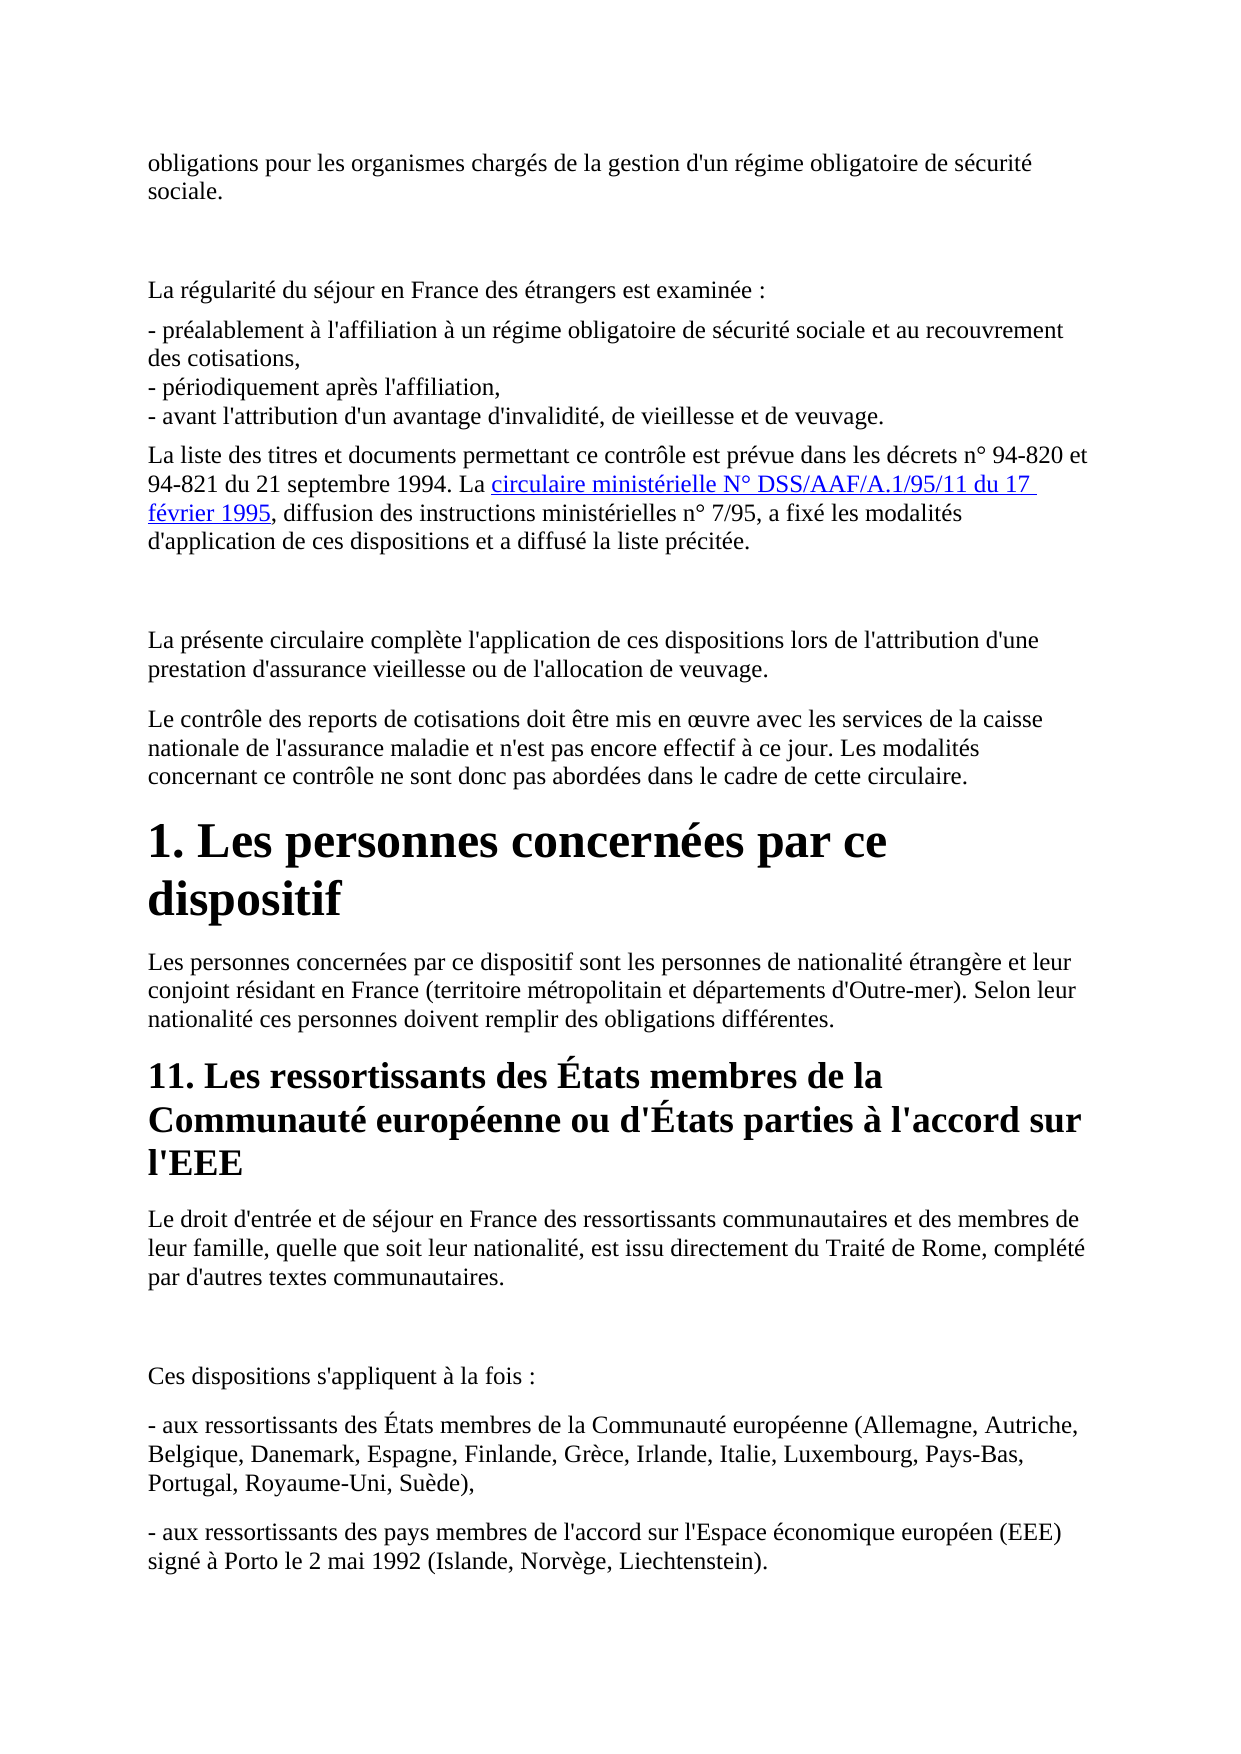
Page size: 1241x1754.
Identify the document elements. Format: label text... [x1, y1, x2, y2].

text - avant l'attribution d'un avantage d'invalidité, de vieillesse et de veuvage. [148, 401, 1093, 430]
text - aux ressortissants des États membres de la Communauté européenne (Allemagne, Autriche, Belgique, Danemark, Espagne, Finlande, Grèce, Irlande, Italie, Luxembourg, Pays-Bas, Portugal, Royaume-Uni, Suède), [148, 1410, 1093, 1497]
text obligations pour les organismes chargés de la gestion d'un régime obligatoire de sécurité sociale. [148, 148, 1093, 205]
text - aux ressortissants des pays membres de l'accord sur l'Espace économique européen (EEE) signé à Porto le 2 mai 1992 (Islande, Norvège, Liechtenstein). [148, 1517, 1093, 1575]
text Ces dispositions s'appliquent à la fois : [148, 1361, 1093, 1389]
text La régularité du séjour en France des étrangers est examinée : [148, 276, 1093, 304]
text Le contrôle des reports de cotisations doit être mis en œuvre avec les services de la caisse nationale de l'assurance maladie et n'est pas encore effectif à ce jour. Les modalités concernant ce contrôle ne sont donc pas abordées dans le cadre de cette circulaire. [148, 704, 1093, 790]
text 11. Les ressortissants des États membres de la Communauté européenne ou d'États parties à l'accord sur l'EEE [148, 1054, 1093, 1183]
text La liste des titres et documents permettant ce contrôle est prévue dans les décrets n° 94-820 et 94-821 du 21 septembre 1994. La circulaire ministérielle N° DSS/AAF/A.1/95/11 du 17 février 1995, diffusion des instructions ministérielles n° 7/95, a fixé les modalités d'application de ces dispositions et a diffusé la liste précitée. [148, 440, 1093, 555]
text - périodiquement après l'affiliation, [148, 372, 1093, 401]
text La présente circulaire complète l'application de ces dispositions lors de l'attribution d'une prestation d'assurance vieillesse ou de l'allocation de veuvage. [148, 626, 1093, 683]
text - préalablement à l'affiliation à un régime obligatoire de sécurité sociale et au recouvrement des cotisations, [148, 315, 1093, 372]
text 1. Les personnes concernées par ce dispositif [148, 811, 1093, 926]
text Le droit d'entrée et de séjour en France des ressortissants communautaires et des membres de leur famille, quelle que soit leur nationalité, est issu directement du Traité de Rome, complété par d'autres textes communautaires. [148, 1204, 1093, 1290]
text Les personnes concernées par ce dispositif sont les personnes de nationalité étrangère et leur conjoint résidant en France (territoire métropolitain et départements d'Outre-mer). Selon leur nationalité ces personnes doivent remplir des obligations différentes. [148, 947, 1093, 1033]
